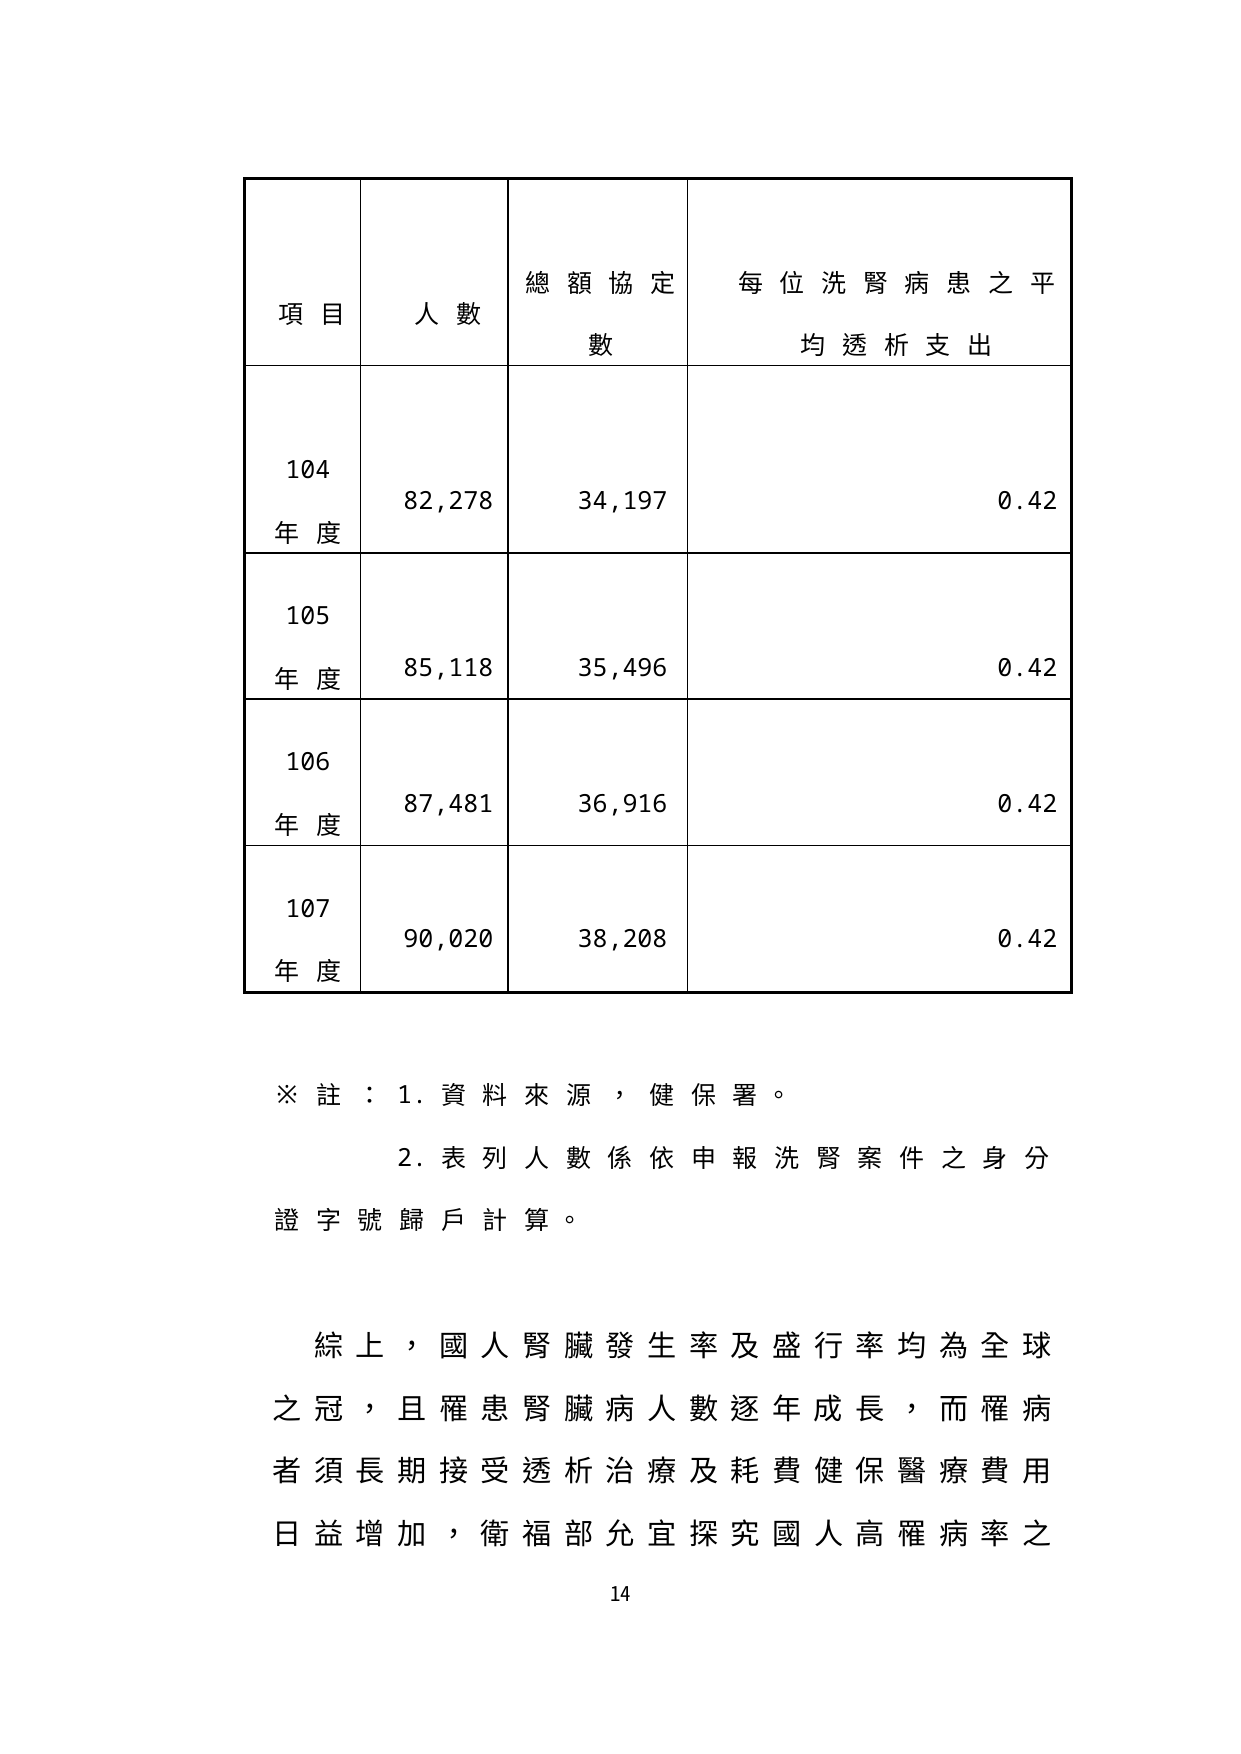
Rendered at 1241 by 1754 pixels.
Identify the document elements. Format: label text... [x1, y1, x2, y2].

table_cell 0.42 [688, 846, 1070, 991]
table_cell 38,208 [509, 846, 687, 991]
table_cell 87,481 [361, 700, 507, 844]
table_cell 0.42 [688, 554, 1070, 698]
table_cell 90,020 [361, 846, 507, 991]
table_cell 0.42 [688, 700, 1070, 844]
table_header 總額協定數 [509, 180, 687, 365]
table_cell 106年度 [246, 700, 360, 844]
table_cell 35,496 [509, 554, 687, 698]
table_header 項目 [246, 180, 360, 365]
table_header 每位洗腎病患之平均透析支出 [688, 180, 1070, 365]
table_cell 0.42 [688, 366, 1070, 552]
table_cell 85,118 [361, 554, 507, 698]
table_cell 107年度 [246, 846, 360, 991]
text ※註：1.資料來源，健保署。 [242, 1052, 1058, 1115]
table_cell 34,197 [509, 366, 687, 552]
table_cell 104年度 [246, 366, 360, 552]
table_cell 36,916 [509, 700, 687, 844]
text 綜上，國人腎臟發生率及盛行率均為全球之冠，且罹患腎臟病人數逐年成長，而罹病者須長期接受透析治療及耗費健保醫療費用日益增加，衛福部允宜探究國人高罹病率之 [242, 1302, 1058, 1552]
table_cell 82,278 [361, 366, 507, 552]
table_header 人數 [361, 180, 507, 365]
text 2.表列人數係依申報洗腎案件之身分證字號歸戶計算。 [242, 1115, 1058, 1240]
table_cell 105年度 [246, 554, 360, 698]
